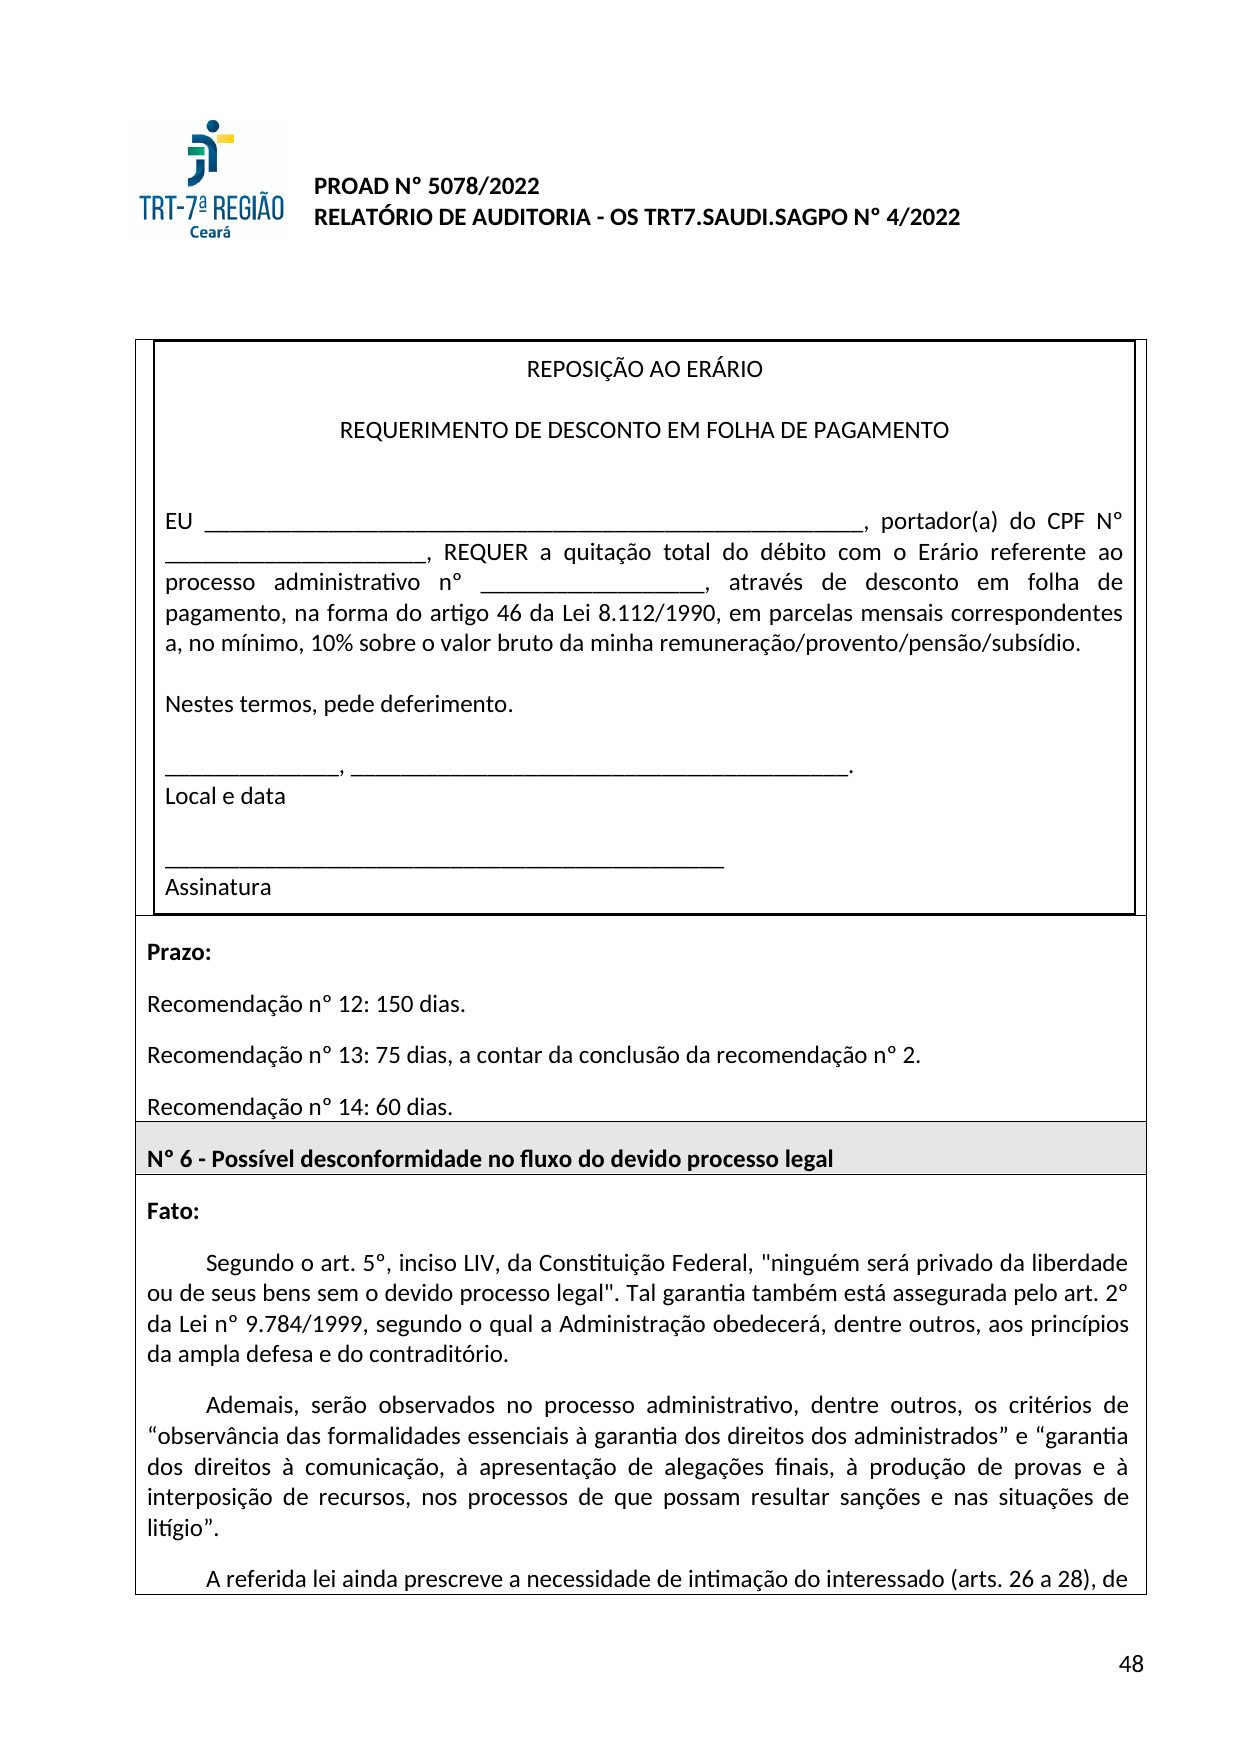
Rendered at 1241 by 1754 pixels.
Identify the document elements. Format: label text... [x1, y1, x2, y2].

table_cell REPOSIÇÃO AO ERÁRIO REQUERIMENTO DE DESCONTO EM FOLHA DE PAGAMENTO EU _____________________________________________________, portador(a) do CPF Nº _____________________, REQUER a quitação total do débito com o Erário referente ao processo administrativo nº __________________, através de desconto em folha de pagamento, na forma do artigo 46 da Lei 8.112/1990, em parcelas mensais correspondentes a, no mínimo, 10% sobre o valor bruto da minha remuneração/provento/pensão/subsídio. Nestes termos, pede deferimento. ______________, ________________________________________. Local e data _____________________________________________ Assinatura [155, 342, 1134, 912]
table_cell Prazo: Recomendação nº 12: 150 dias. Recomendação nº 13: 75 dias, a contar da conclusão da recomendação nº 2. Recomendação nº 14: 60 dias. [136, 916, 1146, 1121]
table_cell Nº 6 - Possível desconformidade no fluxo do devido processo legal [136, 1122, 1146, 1173]
picture [125, 117, 293, 245]
table_cell Fato: Segundo o art. 5º, inciso LIV, da Constituição Federal, "ninguém será privado da liberdade ou de seus bens sem o devido processo legal". Tal garantia também está assegurada pelo art. 2º da Lei nº 9.784/1999, segundo o qual a Administração obedecerá, dentre outros, aos princípios da ampla defesa e do contraditório. Ademais, serão observados no processo administrativo, dentre outros, os critérios de “observância das formalidades essenciais à garantia dos direitos dos administrados” e “garantia dos direitos à comunicação, à apresentação de alegações finais, à produção de provas e à interposição de recursos, nos processos de que possam resultar sanções e nas situações de litígio”. A referida lei ainda prescreve a necessidade de intimação do interessado (arts. 26 a 28), de [136, 1175, 1146, 1594]
